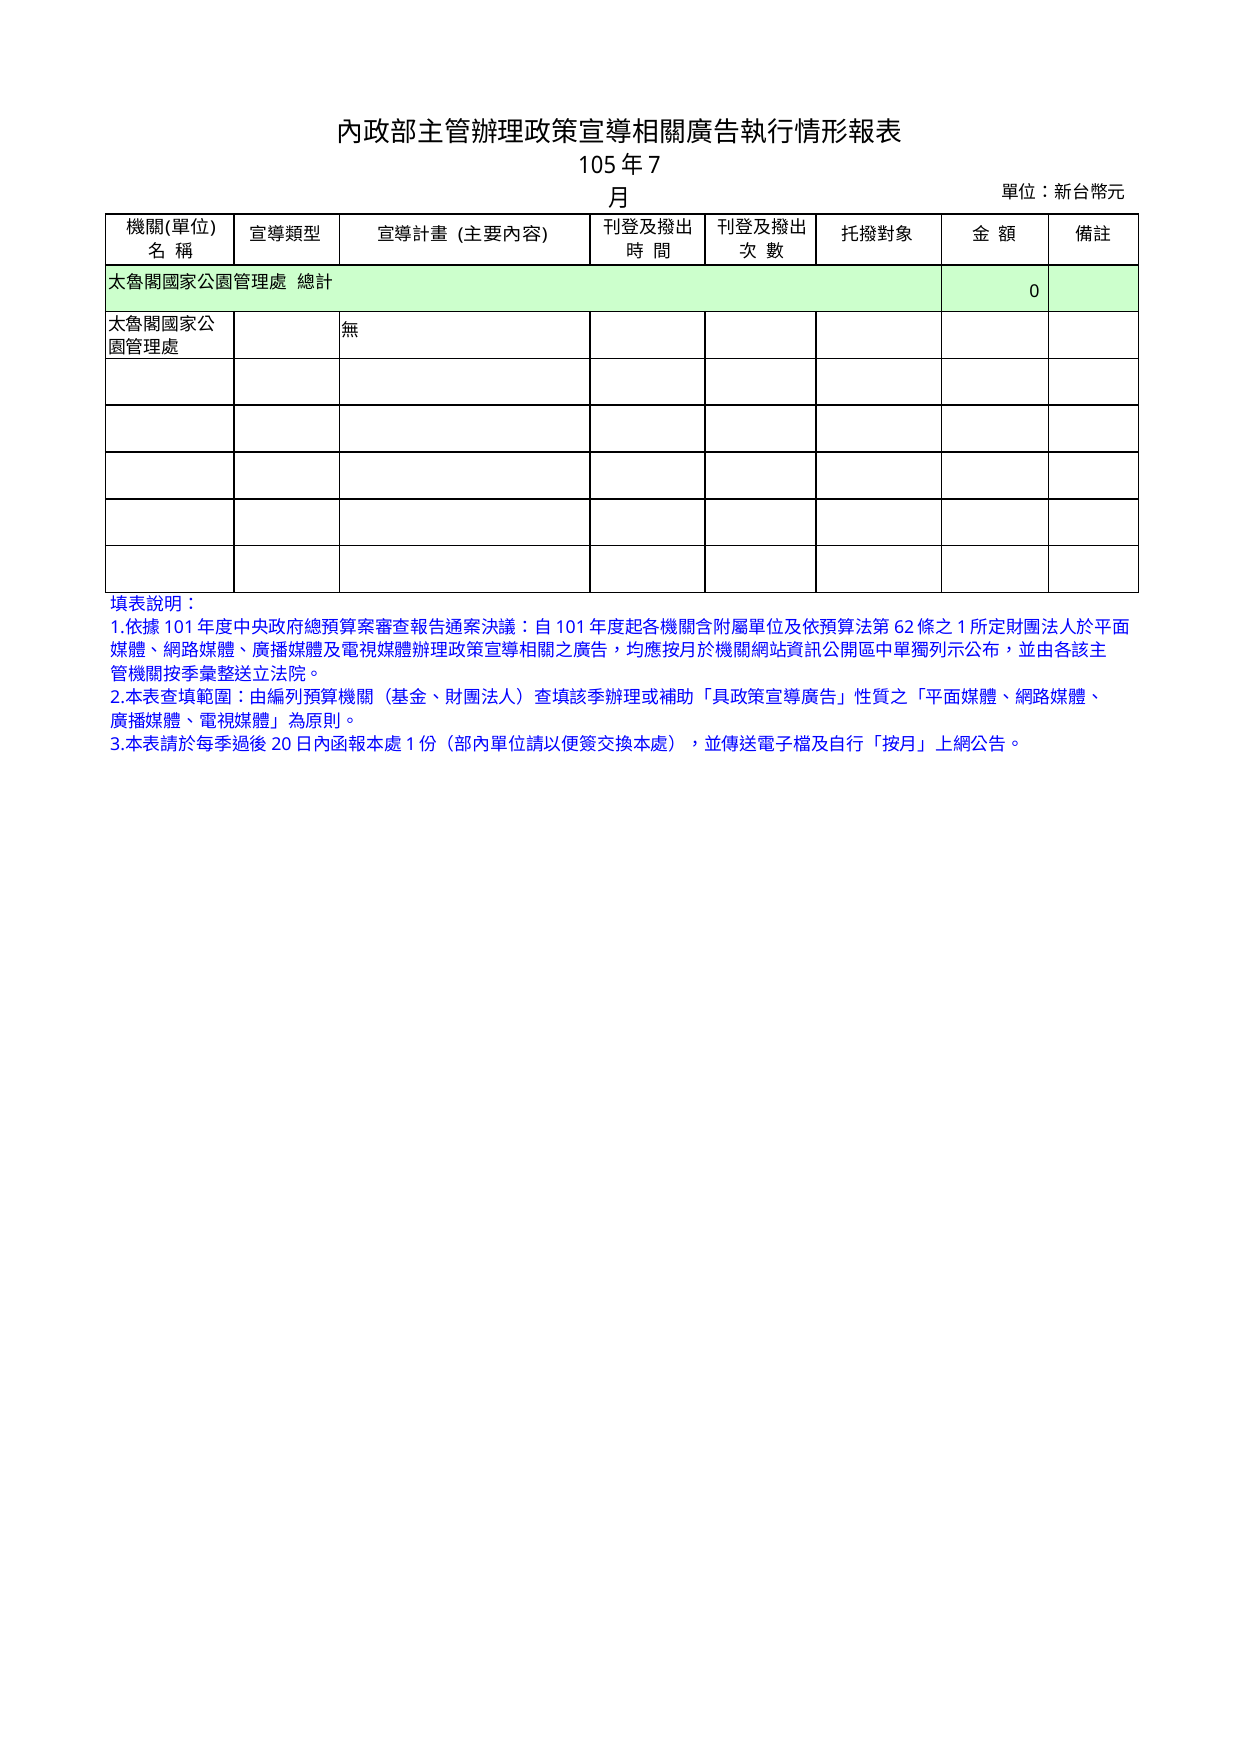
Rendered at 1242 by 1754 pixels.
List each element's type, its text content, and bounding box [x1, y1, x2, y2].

table_cell 無 [340, 312, 589, 358]
table_cell [1049, 500, 1138, 545]
table_cell [1049, 546, 1138, 591]
table_cell [942, 312, 1048, 358]
table_cell [817, 453, 941, 498]
table_cell [106, 500, 233, 545]
table_cell [591, 406, 704, 451]
table_cell [235, 312, 339, 358]
text 內政部主管辦理政策宣導相關廣告執行情形報表 [328, 108, 910, 148]
table_cell [1049, 266, 1138, 311]
text 媒體、網路媒體、廣播媒體及電視媒體辦理政策宣導相關之廣告，均應按月於機關網站資訊公開區中單獨列示公布，並由各該主 [110, 638, 1146, 661]
table_cell [706, 359, 815, 404]
table_cell [942, 453, 1048, 498]
text 填表說明： [110, 593, 1146, 614]
table_cell [235, 406, 339, 451]
table_cell [235, 359, 339, 404]
text 廣播媒體、電視媒體」為原則。 [110, 708, 1146, 732]
table_cell [706, 406, 815, 451]
table_cell [340, 406, 589, 451]
text 單位：新台幣元 [1001, 172, 1146, 202]
table_cell [591, 312, 704, 358]
table_cell [817, 406, 941, 451]
table_header 刊登及撥出 時 間 [591, 215, 704, 264]
table_header 刊登及撥出 次 數 [706, 215, 815, 264]
table_cell [106, 453, 233, 498]
text 3.本表請於每季過後20日內函報本處1份（部內單位請以便簽交換本處），並傳送電子檔及自行「按月」上網公告。 [110, 732, 1146, 756]
text 1.依據101年度中央政府總預算案審查報告通案決議：自101年度起各機關含附屬單位及依預算法第62條之1所定財團法人於平面 [110, 614, 1146, 638]
table_cell 太魯閣國家公園管理處 總計 [106, 266, 941, 311]
table_cell [106, 359, 233, 404]
table_cell [942, 546, 1048, 591]
table_cell [817, 359, 941, 404]
table_cell [591, 453, 704, 498]
table_cell [591, 359, 704, 404]
table_header 金 額 [942, 215, 1048, 264]
table_cell [1049, 453, 1138, 498]
text 2.本表查填範圍：由編列預算機關（基金、財團法人）查填該季辦理或補助「具政策宣導廣告」性質之「平面媒體、網路媒體、 [110, 685, 1146, 708]
table_cell [591, 546, 704, 591]
table_cell [942, 500, 1048, 545]
table_cell [106, 546, 233, 591]
table_header 托撥對象 [817, 215, 941, 264]
table_header 宣導計畫 (主要內容) [340, 215, 589, 264]
text 105年7月 [566, 148, 673, 213]
table_cell [106, 406, 233, 451]
table_cell [340, 500, 589, 545]
table_cell [706, 453, 815, 498]
table_header 機關(單位) 名 稱 [106, 215, 233, 264]
table_cell 太魯閣國家公 園管理處 [106, 312, 233, 358]
table_cell [235, 453, 339, 498]
table_cell [235, 500, 339, 545]
table_cell [706, 500, 815, 545]
table_cell [817, 500, 941, 545]
table_cell [1049, 406, 1138, 451]
table_cell [340, 453, 589, 498]
table_cell [591, 500, 704, 545]
table_cell [340, 359, 589, 404]
table_cell [706, 546, 815, 591]
table_cell 0 [942, 266, 1048, 311]
text 管機關按季彙整送立法院。 [110, 661, 1146, 685]
table_cell [942, 359, 1048, 404]
table_cell [340, 546, 589, 591]
table_cell [817, 546, 941, 591]
table_cell [1049, 359, 1138, 404]
table_header 宣導類型 [235, 215, 339, 264]
table_cell [235, 546, 339, 591]
table_cell [942, 406, 1048, 451]
table_header 備註 [1049, 215, 1138, 264]
table_cell [1049, 312, 1138, 358]
table_cell [706, 312, 815, 358]
table_cell [817, 312, 941, 358]
